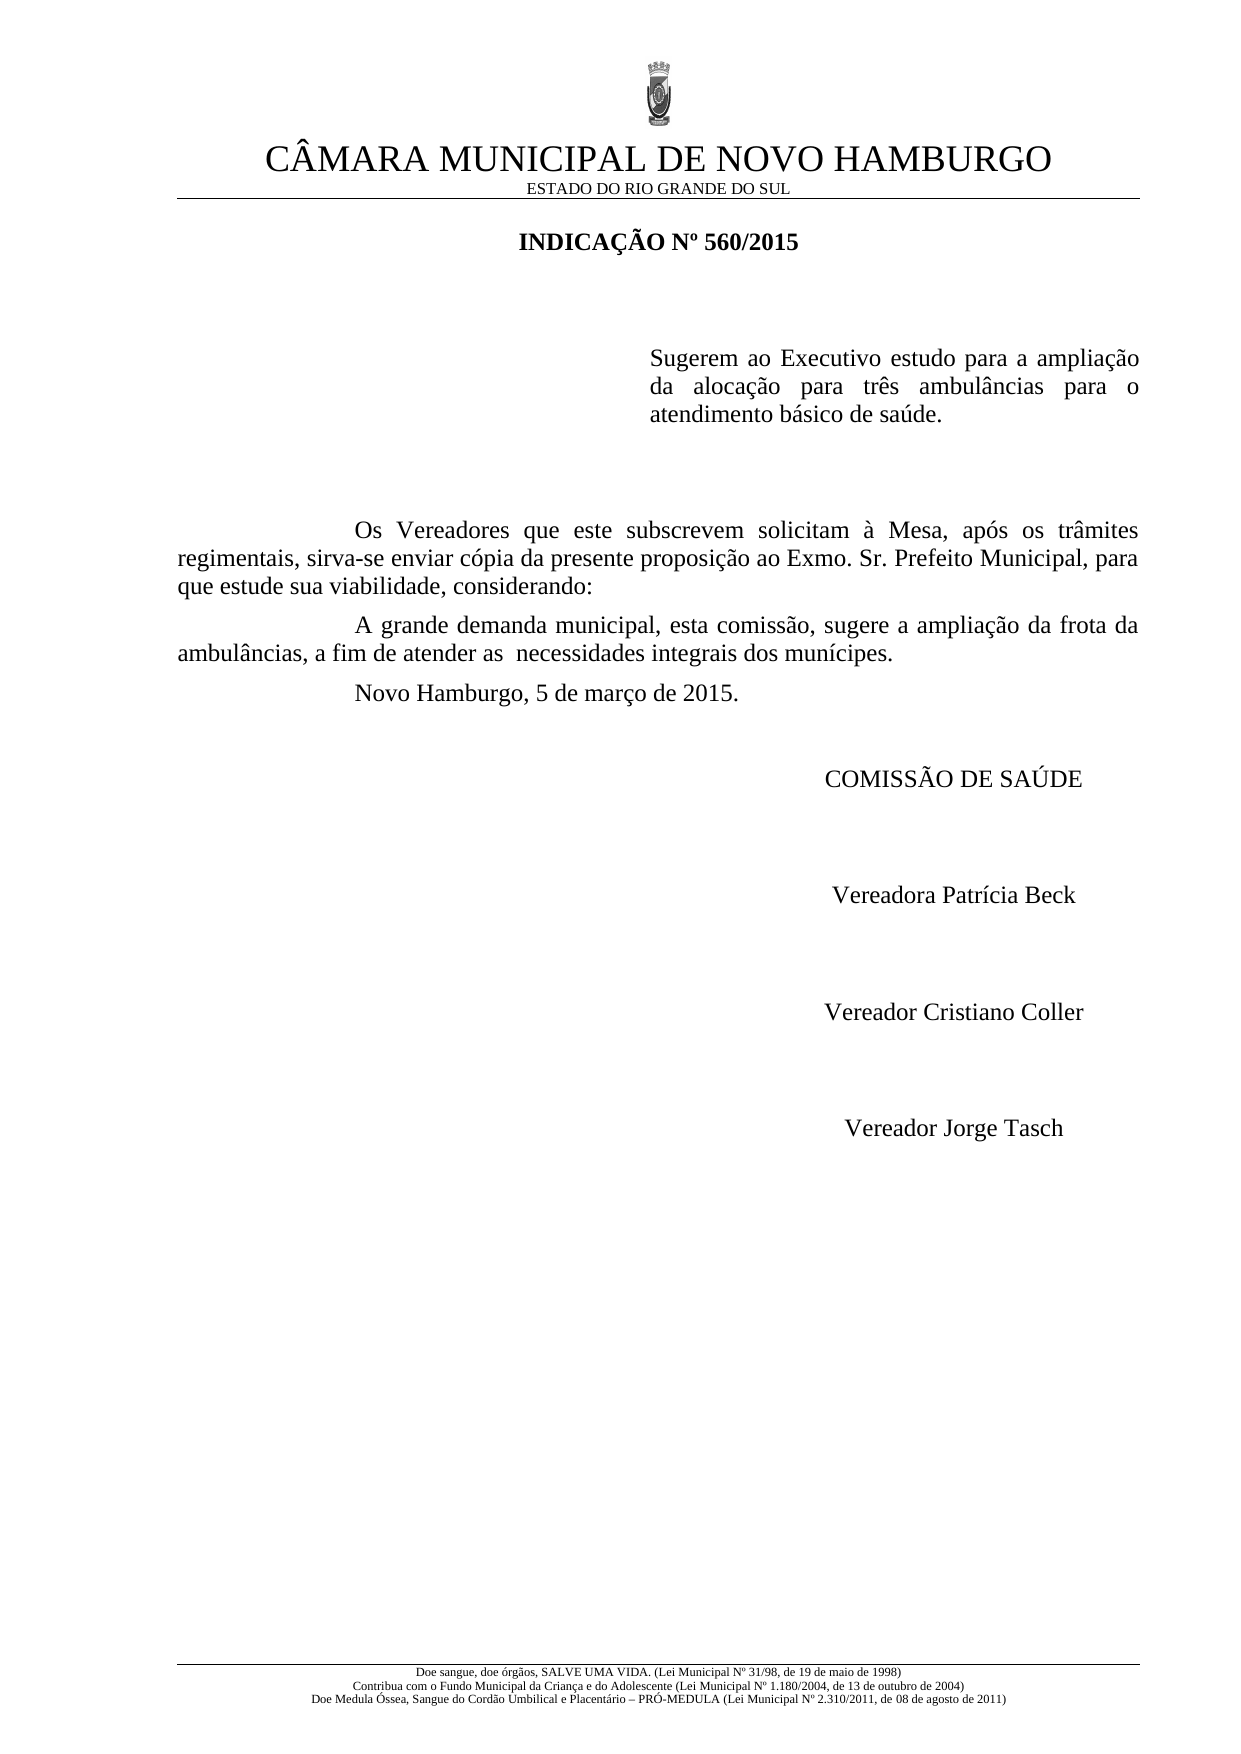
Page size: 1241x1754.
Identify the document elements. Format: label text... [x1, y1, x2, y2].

text Os Vereadores que este subscrevem solicitam à Mesa, após os trâmites regimentais, sirva-se enviar cópia da presente proposição ao Exmo. Sr. Prefeito Municipal, para que estude sua viabilidade, considerando: [177, 516, 1140, 599]
text COMISSÃO DE SAÚDE [768, 765, 1140, 793]
text Sugerem ao Executivo estudo para a ampliação da alocação para três ambulâncias para o atendimento básico de saúde. [649, 344, 1140, 428]
text Vereadora Patrícia Beck [768, 882, 1140, 909]
text Novo Hamburgo, 5 de março de 2015. [177, 679, 1140, 706]
text Vereador Jorge Tasch [768, 1114, 1140, 1142]
text Vereador Cristiano Coller [768, 998, 1140, 1026]
text A grande demanda municipal, esta comissão, sugere a ampliação da frota da ambulâncias, a fim de atender as necessidades integrais dos munícipes. [177, 611, 1140, 667]
title INDICAÇÃO Nº 560/2015 [177, 228, 1140, 256]
